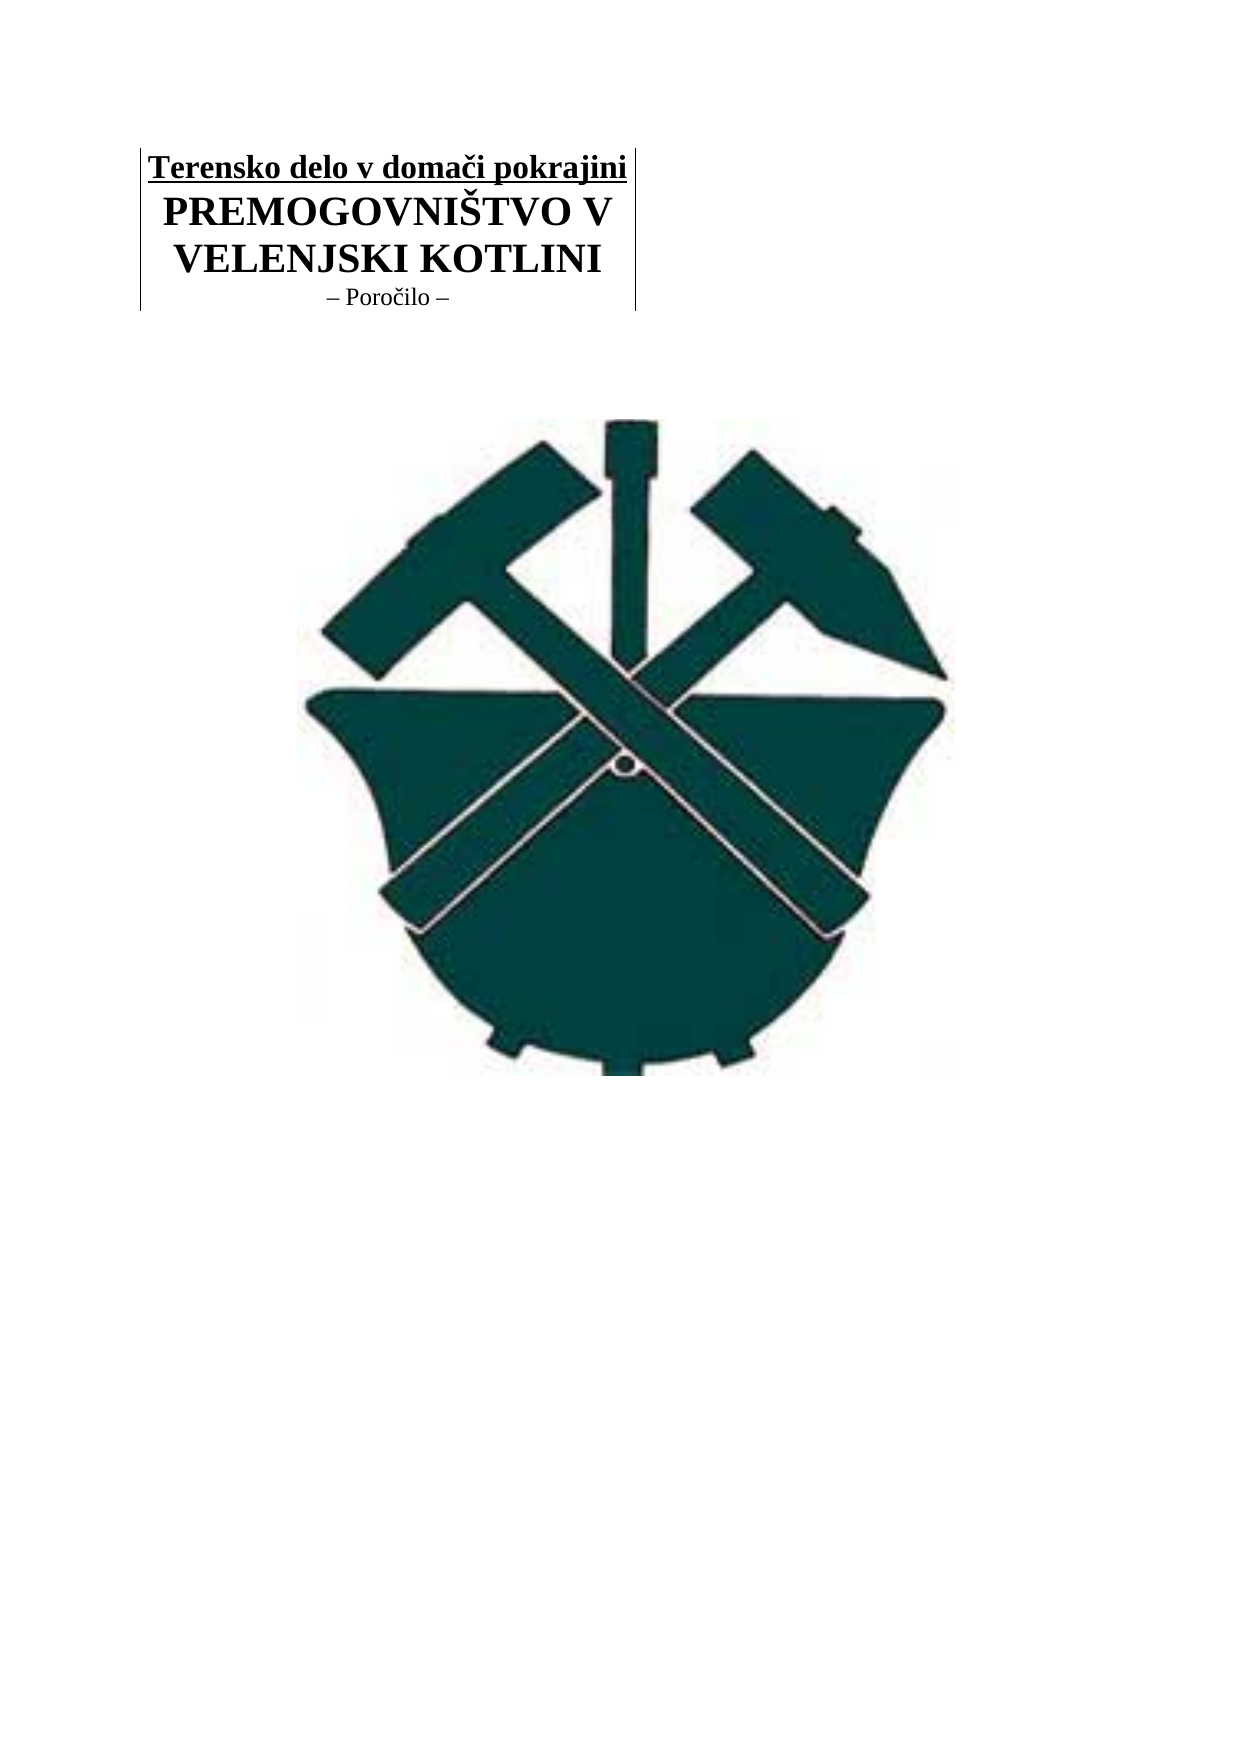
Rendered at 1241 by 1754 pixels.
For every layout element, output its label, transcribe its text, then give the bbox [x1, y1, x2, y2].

table_cell – Poročilo – [141, 282, 635, 311]
picture [297, 419, 955, 1076]
table_header Terensko delo v domači pokrajini PREMOGOVNIŠTVO V VELENJSKI KOTLINI [141, 148, 635, 282]
